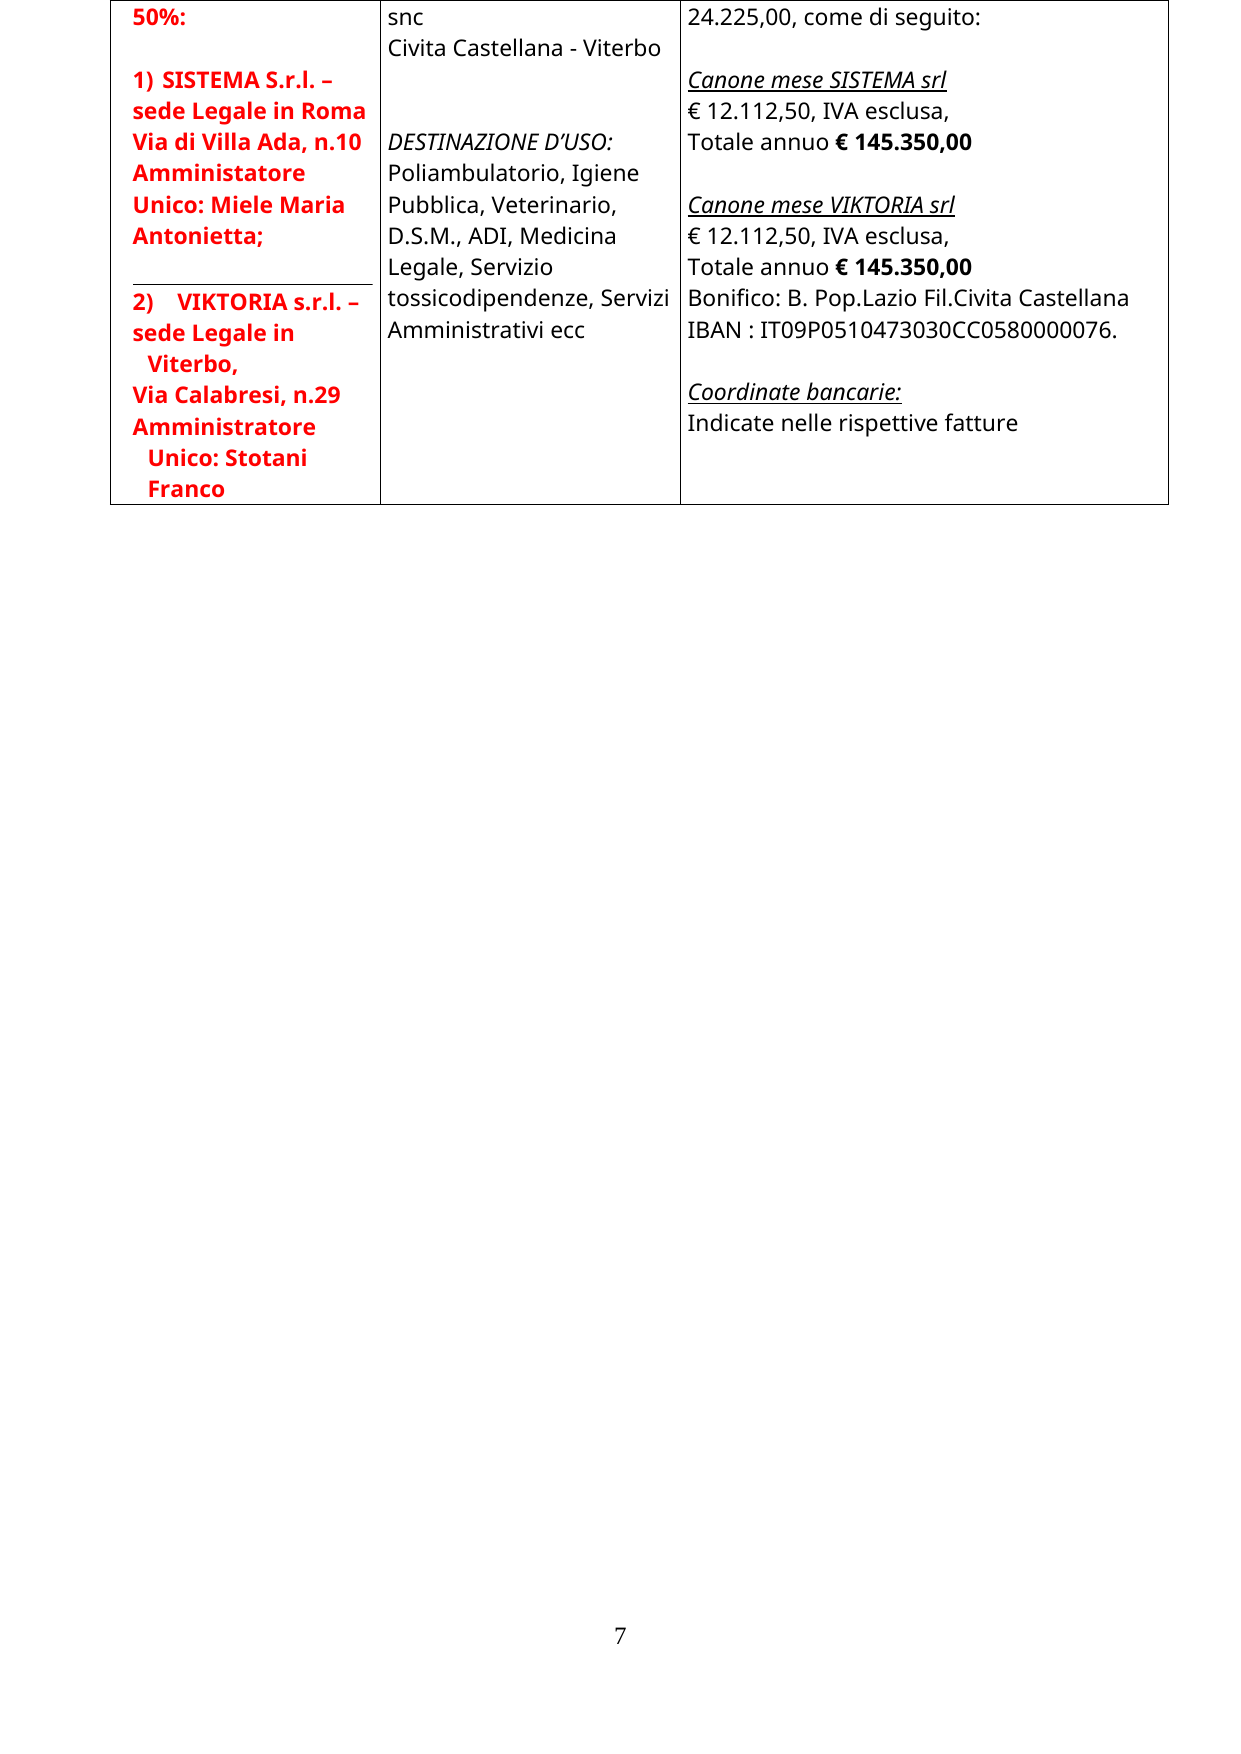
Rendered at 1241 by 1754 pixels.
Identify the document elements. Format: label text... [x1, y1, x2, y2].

table_cell Proprietari dell’immobile al 50%: SISTEMA S.r.l. – sede Legale in Roma Via di Villa Ada, n.10 Amministatore Unico: Miele Maria Antonietta; 2) VIKTORIA s.r.l. – sede Legale in Viterbo, Via Calabresi, n.29 Amministratore Unico: Stotani Franco [111, 1, 380, 504]
table_cell snc Civita Castellana - Viterbo DESTINAZIONE D’USO: Poliambulatorio, Igiene Pubblica, Veterinario, D.S.M., ADI, Medicina Legale, Servizio tossicodipendenze, Servizi Amministrativi ecc [381, 1, 680, 504]
table_cell 24.225,00, come di seguito: Canone mese SISTEMA srl € 12.112,50, IVA esclusa, Totale annuo € 145.350,00 Canone mese VIKTORIA srl € 12.112,50, IVA esclusa, Totale annuo € 145.350,00 Bonifico: B. Pop.Lazio Fil.Civita Castellana IBAN : IT09P0510473030CC0580000076. Coordinate bancarie: Indicate nelle rispettive fatture [681, 1, 1168, 504]
